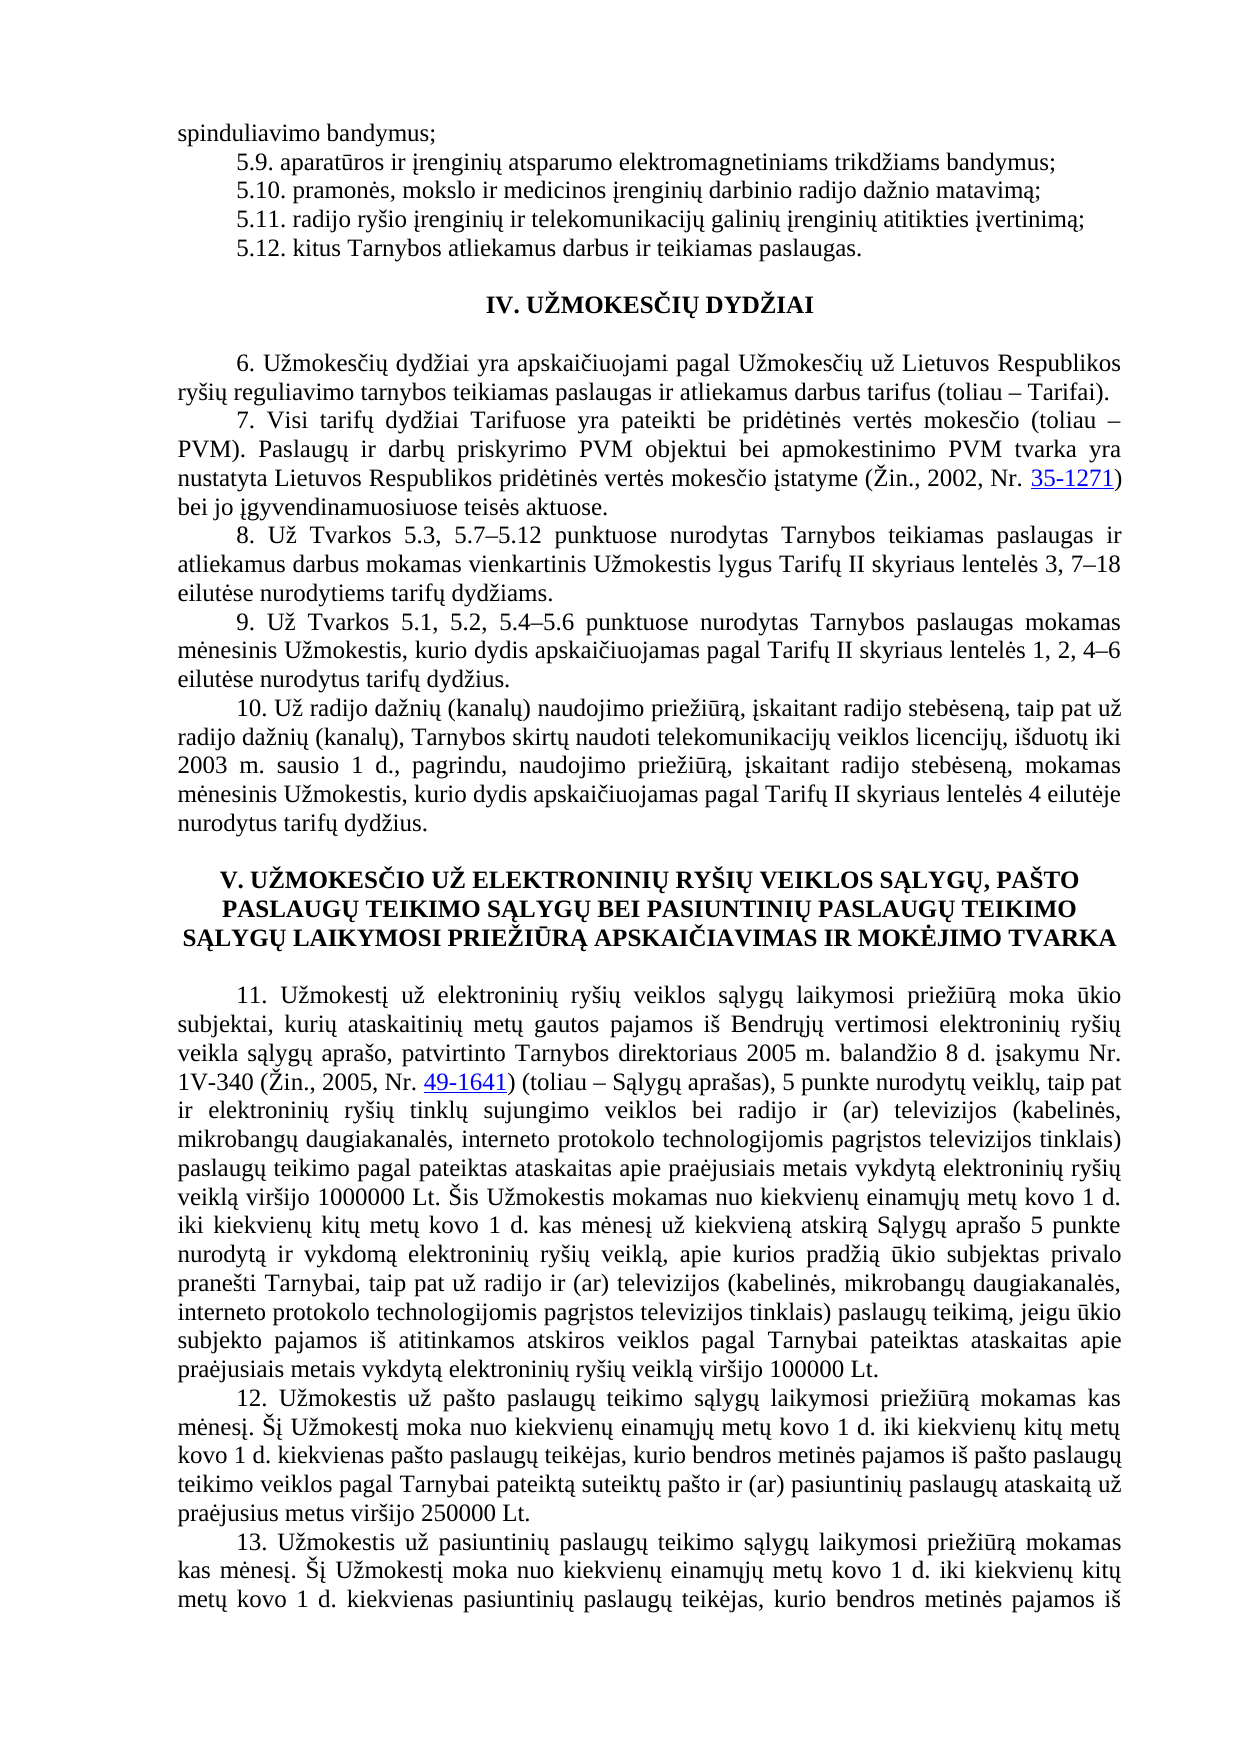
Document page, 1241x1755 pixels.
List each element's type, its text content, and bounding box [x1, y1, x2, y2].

text 11. Užmokestį už elektroninių ryšių veiklos sąlygų laikymosi priežiūrą moka ūkio subjektai, kurių ataskaitinių metų gautos pajamos iš Bendrųjų vertimosi elektroninių ryšių veikla sąlygų aprašo, patvirtinto Tarnybos direktoriaus 2005 m. balandžio 8 d. įsakymu Nr. 1V-340 (Žin., 2005, Nr. 49-1641) (toliau – Sąlygų aprašas), 5 punkte nurodytų veiklų, taip pat ir elektroninių ryšių tinklų sujungimo veiklos bei radijo ir (ar) televizijos (kabelinės, mikrobangų daugiakanalės, interneto protokolo technologijomis pagrįstos televizijos tinklais) paslaugų teikimo pagal pateiktas ataskaitas apie praėjusiais metais vykdytą elektroninių ryšių veiklą viršijo 1000000 Lt. Šis Užmokestis mokamas nuo kiekvienų einamųjų metų kovo 1 d. iki kiekvienų kitų metų kovo 1 d. kas mėnesį už kiekvieną atskirą Sąlygų aprašo 5 punkte nurodytą ir vykdomą elektroninių ryšių veiklą, apie kurios pradžią ūkio subjektas privalo pranešti Tarnybai, taip pat už radijo ir (ar) televizijos (kabelinės, mikrobangų daugiakanalės, interneto protokolo technologijomis pagrįstos televizijos tinklais) paslaugų teikimą, jeigu ūkio subjekto pajamos iš atitinkamos atskiros veiklos pagal Tarnybai pateiktas ataskaitas apie praėjusiais metais vykdytą elektroninių ryšių veiklą viršijo 100000 Lt. [177, 981, 1122, 1383]
text 5.9. aparatūros ir įrenginių atsparumo elektromagnetiniams trikdžiams bandymus; [177, 147, 1122, 176]
text 12. Užmokestis už pašto paslaugų teikimo sąlygų laikymosi priežiūrą mokamas kas mėnesį. Šį Užmokestį moka nuo kiekvienų einamųjų metų kovo 1 d. iki kiekvienų kitų metų kovo 1 d. kiekvienas pašto paslaugų teikėjas, kurio bendros metinės pajamos iš pašto paslaugų teikimo veiklos pagal Tarnybai pateiktą suteiktų pašto ir (ar) pasiuntinių paslaugų ataskaitą už praėjusius metus viršijo 250000 Lt. [177, 1383, 1122, 1527]
text 7. Visi tarifų dydžiai Tarifuose yra pateikti be pridėtinės vertės mokesčio (toliau – PVM). Paslaugų ir darbų priskyrimo PVM objektui bei apmokestinimo PVM tvarka yra nustatyta Lietuvos Respublikos pridėtinės vertės mokesčio įstatyme (Žin., 2002, Nr. 35-1271) bei jo įgyvendinamuosiuose teisės aktuose. [177, 406, 1122, 521]
text 6. Užmokesčių dydžiai yra apskaičiuojami pagal Užmokesčių už Lietuvos Respublikos ryšių reguliavimo tarnybos teikiamas paslaugas ir atliekamus darbus tarifus (toliau – Tarifai). [177, 348, 1122, 406]
text V. UŽMOKESČIO UŽ ELEKTRONINIŲ RYŠIŲ VEIKLOS SĄLYGŲ, PAŠTO PASLAUGŲ TEIKIMO SĄLYGŲ BEI PASIUNTINIŲ PASLAUGŲ TEIKIMO SĄLYGŲ LAIKYMOSI PRIEŽIŪRĄ APSKAIČIAVIMAS IR MOKĖJIMO TVARKA [177, 866, 1122, 952]
text 10. Už radijo dažnių (kanalų) naudojimo priežiūrą, įskaitant radijo stebėseną, taip pat už radijo dažnių (kanalų), Tarnybos skirtų naudoti telekomunikacijų veiklos licencijų, išduotų iki 2003 m. sausio 1 d., pagrindu, naudojimo priežiūrą, įskaitant radijo stebėseną, mokamas mėnesinis Užmokestis, kurio dydis apskaičiuojamas pagal Tarifų II skyriaus lentelės 4 eilutėje nurodytus tarifų dydžius. [177, 693, 1122, 837]
text 5.12. kitus Tarnybos atliekamus darbus ir teikiamas paslaugas. [177, 233, 1122, 262]
text 8. Už Tvarkos 5.3, 5.7–5.12 punktuose nurodytas Tarnybos teikiamas paslaugas ir atliekamus darbus mokamas vienkartinis Užmokestis lygus Tarifų II skyriaus lentelės 3, 7–18 eilutėse nurodytiems tarifų dydžiams. [177, 521, 1122, 607]
text 5.10. pramonės, mokslo ir medicinos įrenginių darbinio radijo dažnio matavimą; [177, 176, 1122, 204]
text 9. Už Tvarkos 5.1, 5.2, 5.4–5.6 punktuose nurodytas Tarnybos paslaugas mokamas mėnesinis Užmokestis, kurio dydis apskaičiuojamas pagal Tarifų II skyriaus lentelės 1, 2, 4–6 eilutėse nurodytus tarifų dydžius. [177, 607, 1122, 693]
text IV. UŽMOKESČIŲ DYDŽIAI [177, 291, 1122, 319]
text 5.11. radijo ryšio įrenginių ir telekomunikacijų galinių įrenginių atitikties įvertinimą; [177, 204, 1122, 233]
text 13. Užmokestis už pasiuntinių paslaugų teikimo sąlygų laikymosi priežiūrą mokamas kas mėnesį. Šį Užmokestį moka nuo kiekvienų einamųjų metų kovo 1 d. iki kiekvienų kitų metų kovo 1 d. kiekvienas pasiuntinių paslaugų teikėjas, kurio bendros metinės pajamos iš [177, 1527, 1122, 1613]
text spinduliavimo bandymus; [177, 118, 1122, 147]
